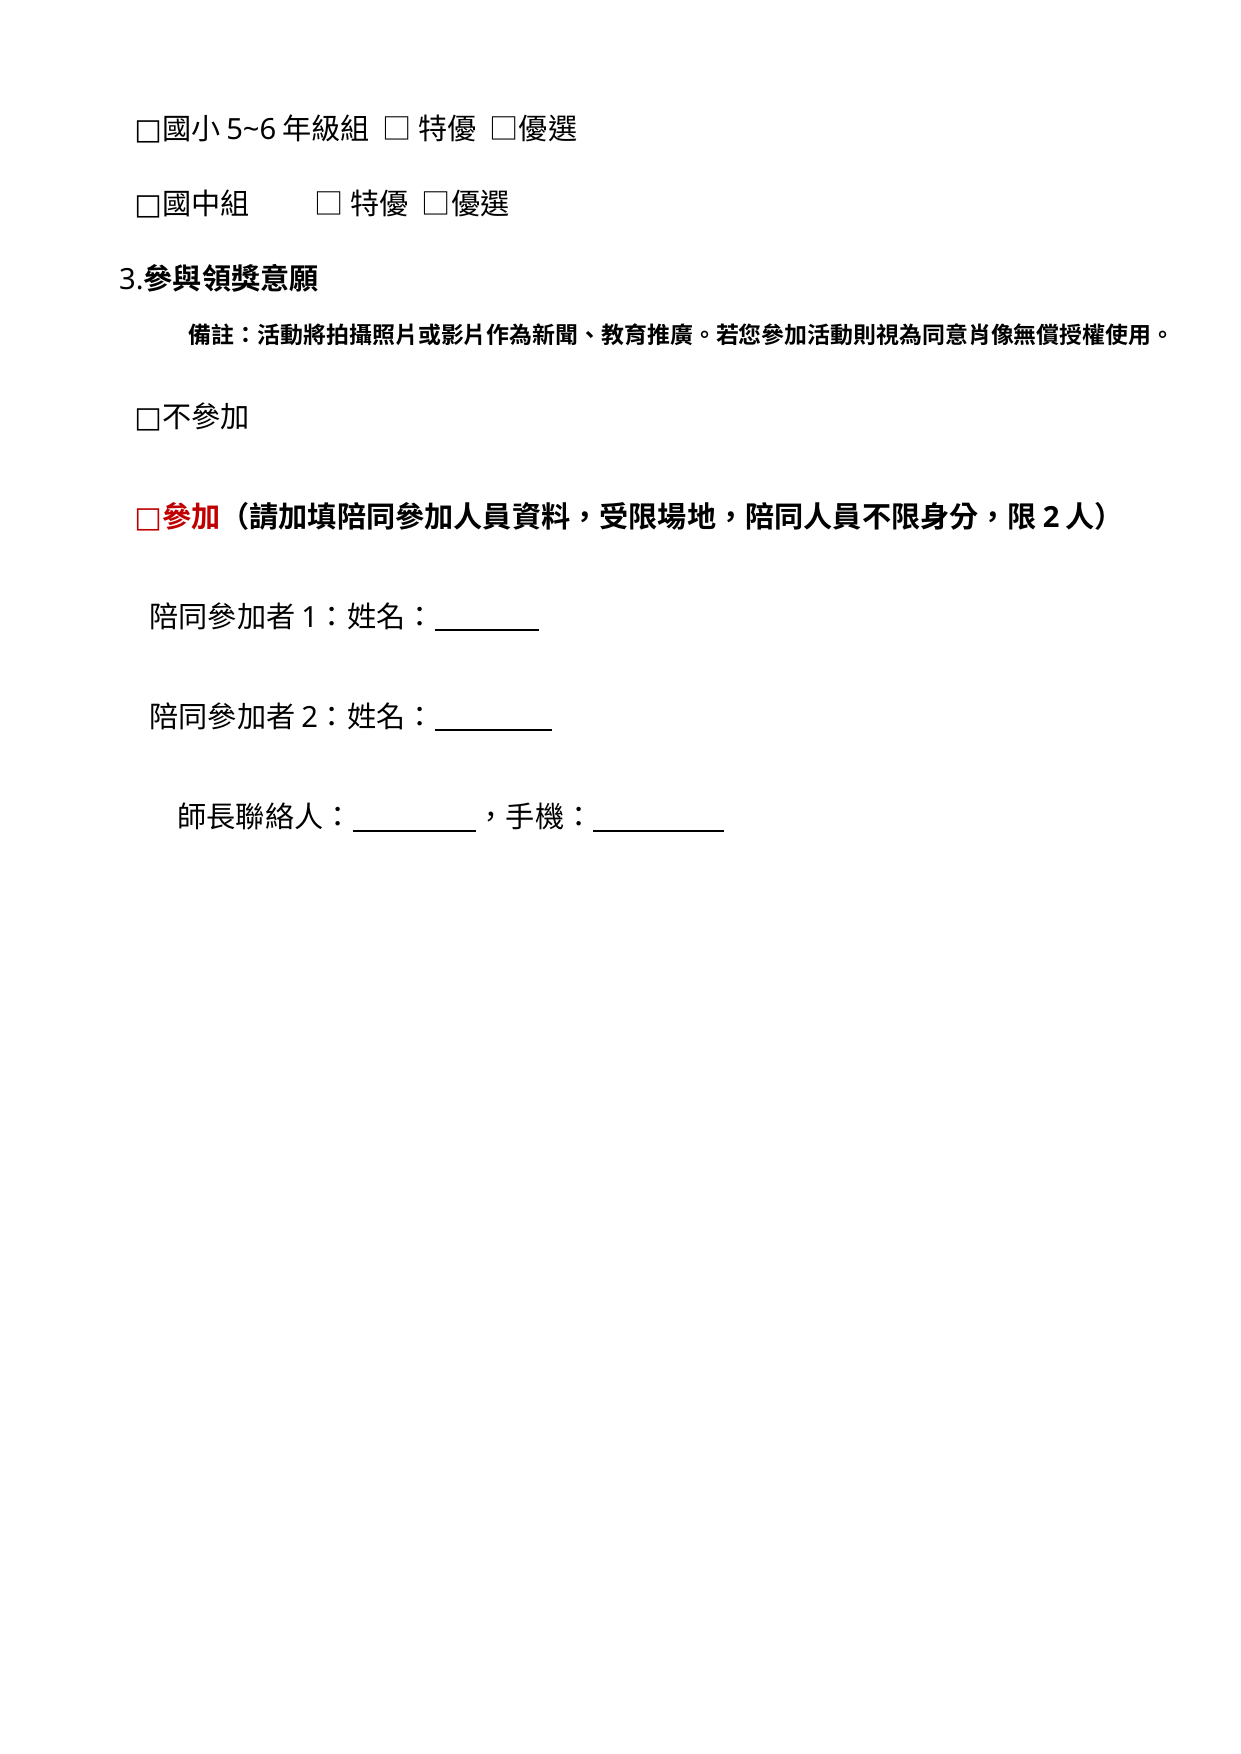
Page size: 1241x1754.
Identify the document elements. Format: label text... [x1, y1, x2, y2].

text □不參加 [89, 377, 1152, 452]
text 師長聯絡人： ，手機： [89, 777, 1152, 852]
text 陪同參加者2：姓名： [89, 677, 1152, 752]
text 陪同參加者1：姓名： [89, 577, 1152, 652]
text □參加（請加填陪同參加人員資料，受限場地，陪同人員不限身分，限2人） [89, 477, 1152, 552]
text □國中組 □ 特優 □優選 [89, 164, 1152, 239]
text 備註：活動將拍攝照片或影片作為新聞、教育推廣。若您參加活動則視為同意肖像無償授權使用。 [189, 314, 1152, 352]
text □國小5~6年級組 □ 特優 □優選 [89, 89, 1152, 164]
text 3.參與領獎意願 [89, 239, 1152, 314]
